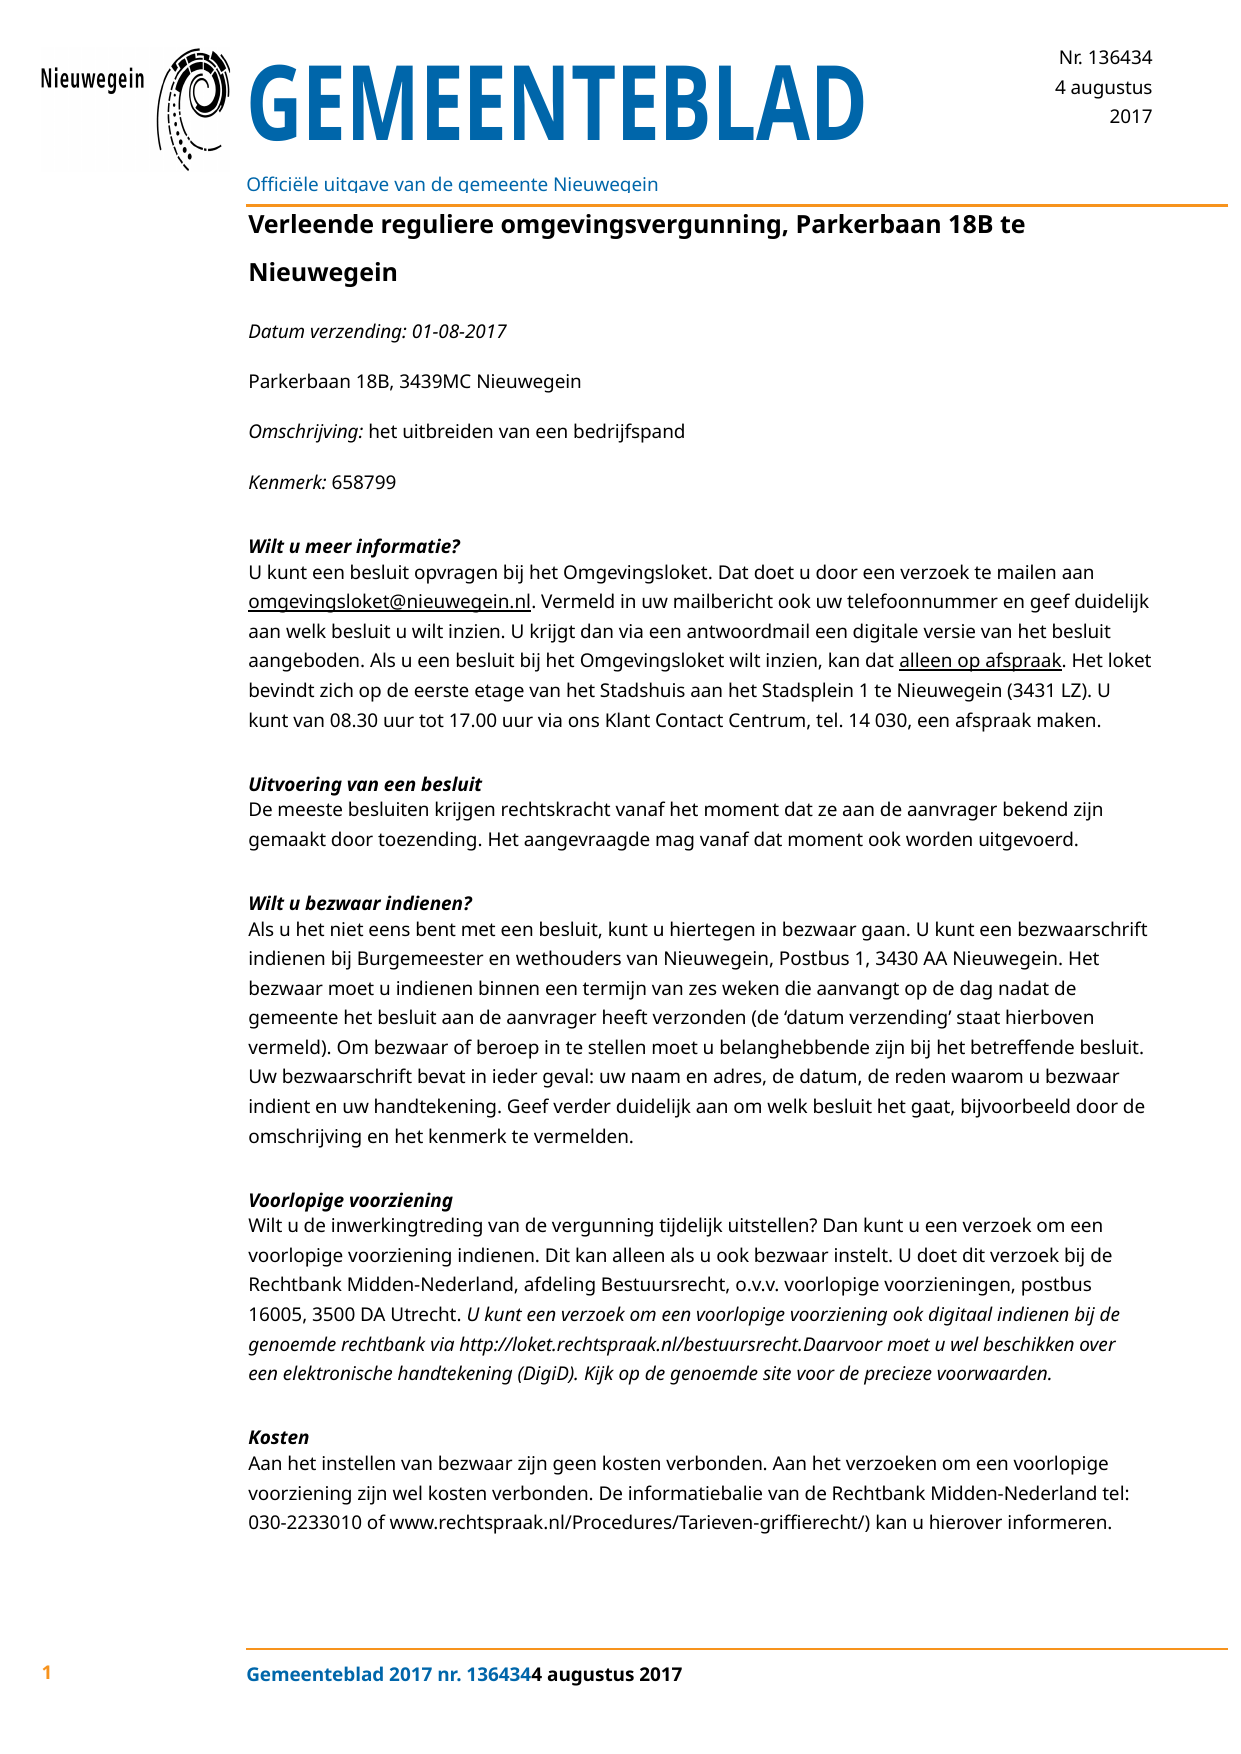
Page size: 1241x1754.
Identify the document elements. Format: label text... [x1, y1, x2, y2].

text Aan het instellen van bezwaar zijn geen kosten verbonden. Aan het verzoeken om een voorlopige voorziening zijn wel kosten verbonden. De informatiebalie van de Rechtbank Midden-Nederland tel: 030-2233010 of www.rechtspraak.nl/Procedures/Tarieven-griffierecht/) kan u hierover informeren. [248, 1450, 1152, 1535]
text Datum verzending: 01-08-2017 [248, 318, 1152, 344]
text Parkerbaan 18B, 3439MC Nieuwegein [248, 368, 1152, 394]
text U kunt een besluit opvragen bij het Omgevingsloket. Dat doet u door een verzoek te mailen aan omgevingsloket@nieuwegein.nl. Vermeld in uw mailbericht ook uw telefoonnummer en geef duidelijk aan welk besluit u wilt inzien. U krijgt dan via een antwoordmail een digitale versie van het besluit aangeboden. Als u een besluit bij het Omgevingsloket wilt inzien, kan dat alleen op afspraak. Het loket bevindt zich op de eerste etage van het Stadshuis aan het Stadsplein 1 te Nieuwegein (3431 LZ). U kunt van 08.30 uur tot 17.00 uur via ons Klant Contact Centrum, tel. 14 030, een afspraak maken. [248, 559, 1152, 732]
text Voorlopige voorziening [248, 1187, 1152, 1212]
text Wilt u bezwaar indienen? [248, 890, 1152, 916]
text Kenmerk: 658799 [248, 469, 1152, 495]
text Als u het niet eens bent met een besluit, kunt u hiertegen in bezwaar gaan. U kunt een bezwaarschrift indienen bij Burgemeester en wethouders van Nieuwegein, Postbus 1, 3430 AA Nieuwegein. Het bezwaar moet u indienen binnen een termijn van zes weken die aanvangt op de dag nadat de gemeente het besluit aan de aanvrager heeft verzonden (de ‘datum verzending’ staat hierboven vermeld). Om bezwaar of beroep in te stellen moet u belanghebbende zijn bij het betreffende besluit. Uw bezwaarschrift bevat in ieder geval: uw naam en adres, de datum, de reden waarom u bezwaar indient en uw handtekening. Geef verder duidelijk aan om welk besluit het gaat, bijvoorbeeld door de omschrijving en het kenmerk te vermelden. [248, 916, 1152, 1148]
text De meeste besluiten krijgen rechtskracht vanaf het moment dat ze aan de aanvrager bekend zijn gemaakt door toezending. Het aangevraagde mag vanaf dat moment ook worden uitgevoerd. [248, 796, 1152, 852]
picture [41, 47, 231, 172]
text Wilt u de inwerkingtreding van de vergunning tijdelijk uitstellen? Dan kunt u een verzoek om een voorlopige voorziening indienen. Dit kan alleen als u ook bezwaar instelt. U doet dit verzoek bij de Rechtbank Midden-Nederland, afdeling Bestuursrecht, o.v.v. voorlopige voorzieningen, postbus 16005, 3500 DA Utrecht. U kunt een verzoek om een voorlopige voorziening ook digitaal indienen bij de genoemde rechtbank via http://loket.rechtspraak.nl/bestuursrecht.Daarvoor moet u wel beschikken over een elektronische handtekening (DigiD). Kijk op de genoemde site voor de precieze voorwaarden. [248, 1212, 1152, 1386]
text Verleende reguliere omgevingsvergunning, Parkerbaan 18B te Nieuwegein [248, 207, 1152, 288]
text Omschrijving: het uitbreiden van een bedrijfspand [248, 419, 1152, 444]
text Wilt u meer informatie? [248, 533, 1152, 559]
text Uitvoering van een besluit [248, 771, 1152, 796]
text Kosten [248, 1424, 1152, 1450]
